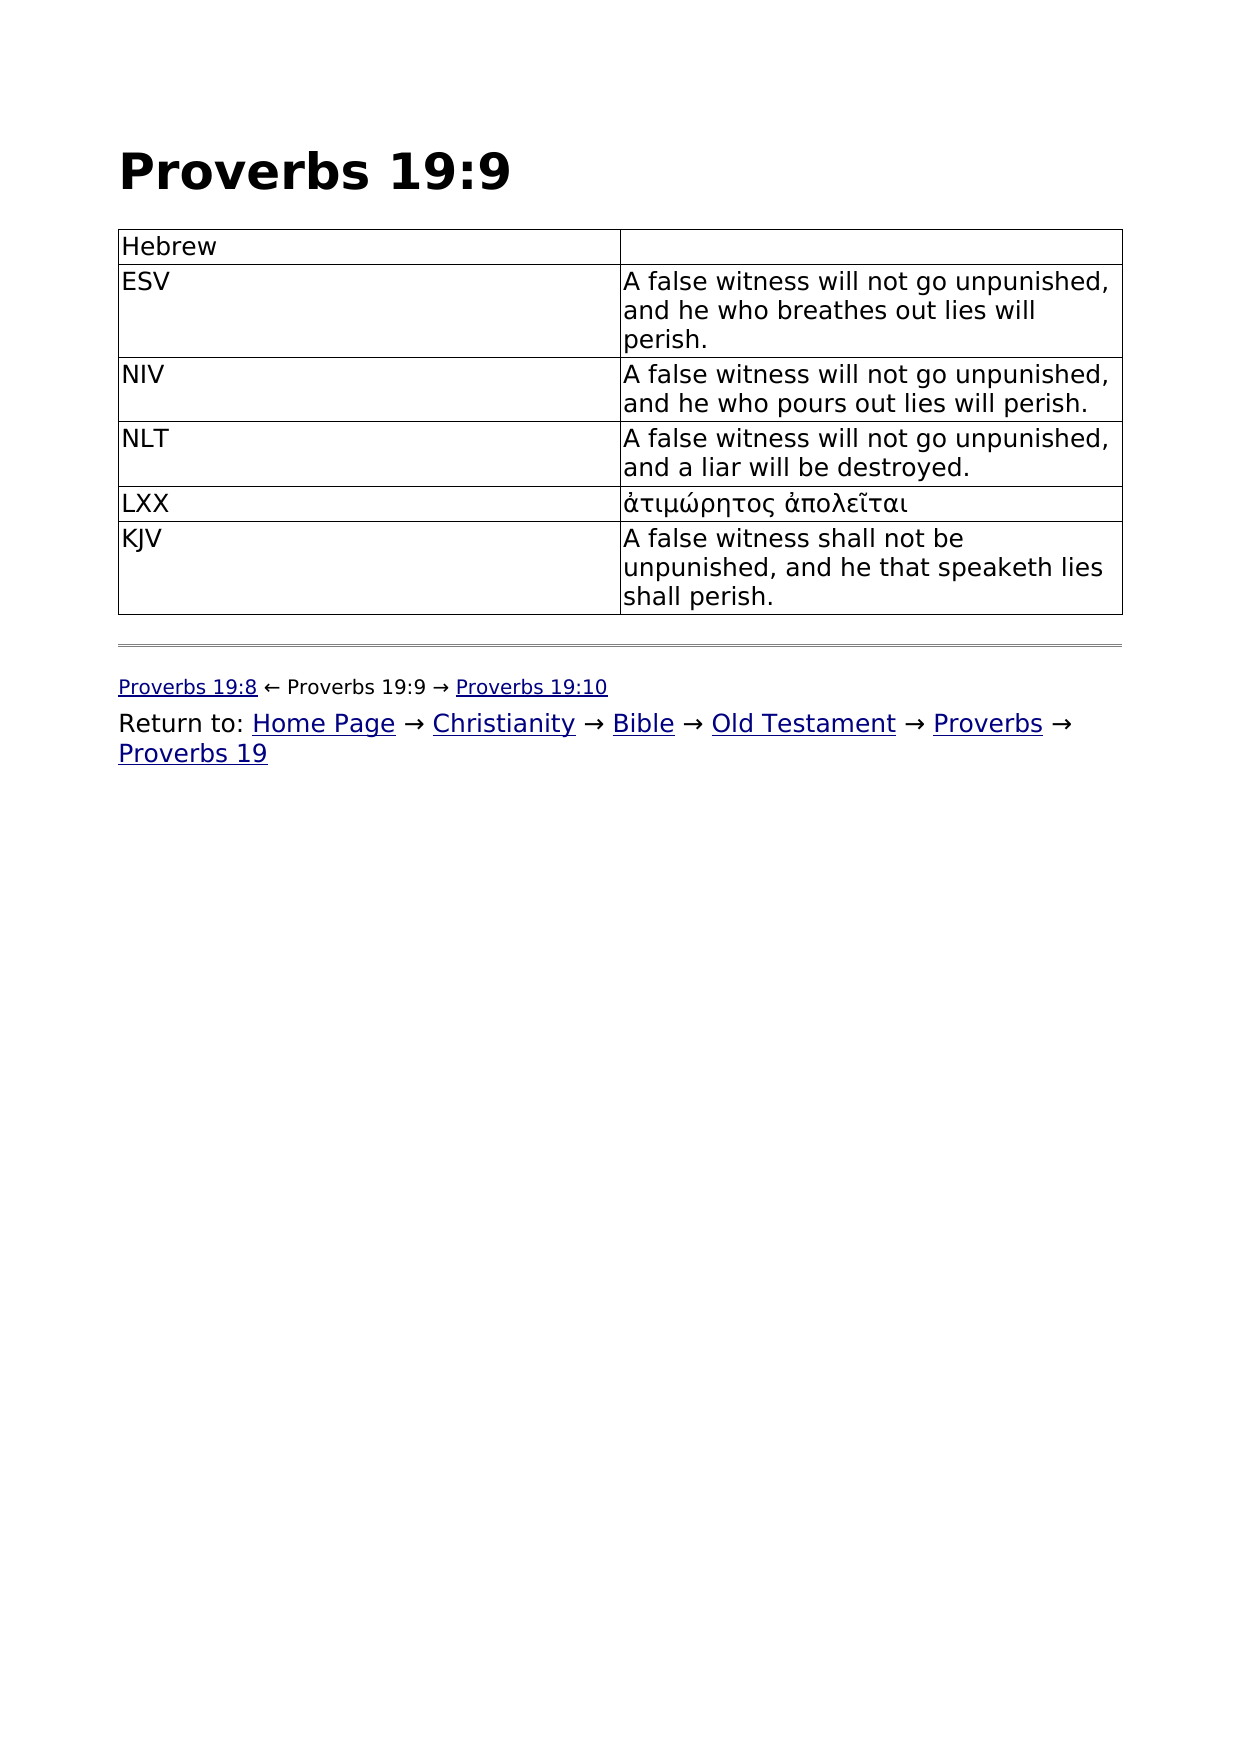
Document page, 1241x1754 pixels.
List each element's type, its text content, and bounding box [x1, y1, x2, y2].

text Proverbs 19:8 ← Proverbs 19:9 → Proverbs 19:10 [118, 676, 1122, 709]
table_cell A false witness will not go unpunished, and he who pours out lies will perish. [621, 358, 1122, 421]
table_header Hebrew [119, 230, 620, 264]
table_cell NLT [119, 422, 620, 486]
table_cell A false witness shall not be unpunished, and he that speaketh lies shall perish. [621, 522, 1122, 614]
table_cell A false witness will not go unpunished, and he who breathes out lies will perish. [621, 265, 1122, 357]
text Return to: Home Page → Christianity → Bible → Old Testament → Proverbs → Proverbs 19 [118, 709, 1122, 768]
table_cell LXX [119, 487, 620, 521]
table_cell ESV [119, 265, 620, 357]
table_cell A false witness will not go unpunished, and a liar will be destroyed. [621, 422, 1122, 486]
table_cell KJV [119, 522, 620, 614]
table_cell ἀτιμώρητος ἀπολεῖται [621, 487, 1122, 521]
subtitle Proverbs 19:9 [118, 143, 1122, 201]
table_cell NIV [119, 358, 620, 421]
table_header [621, 230, 1122, 264]
